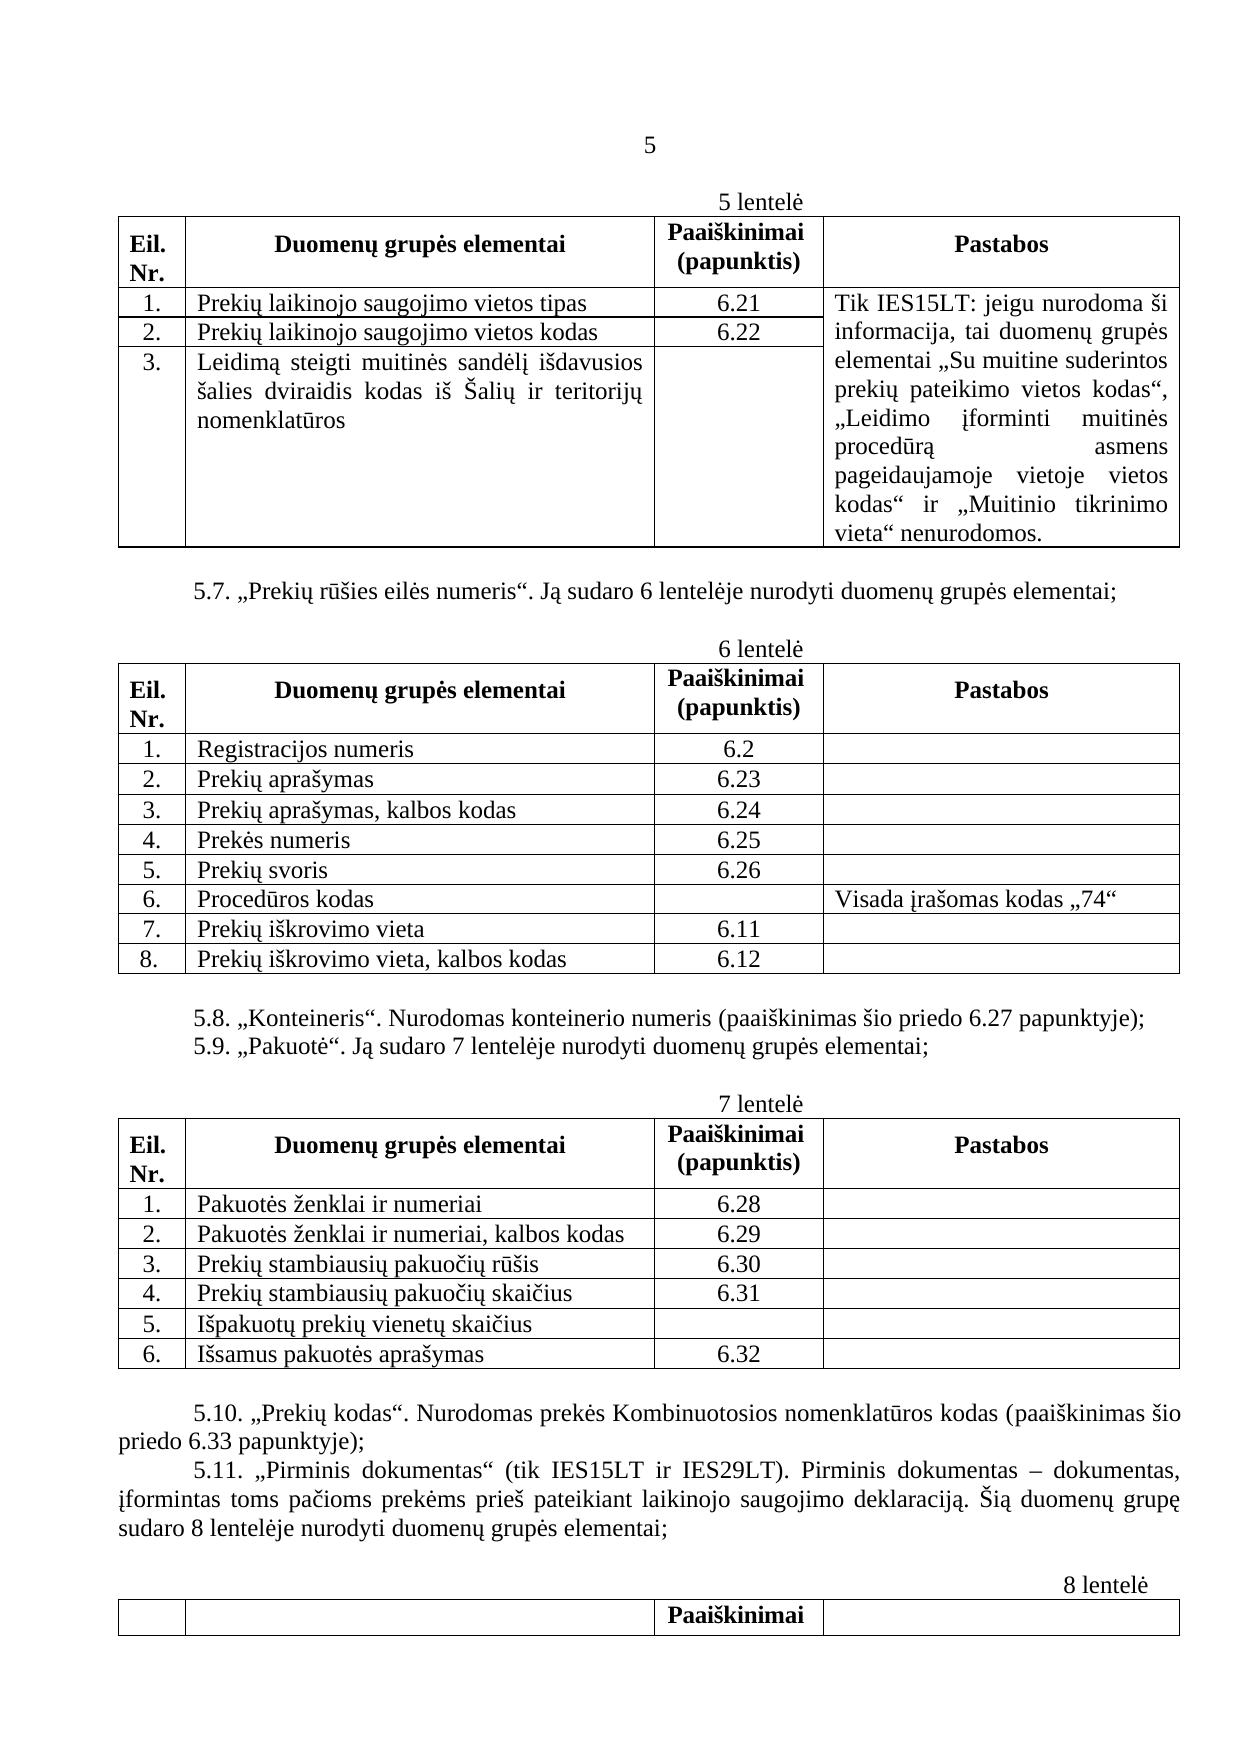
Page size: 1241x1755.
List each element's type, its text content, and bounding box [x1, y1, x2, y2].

table_cell Prekių iškrovimo vieta [186, 914, 654, 943]
text 6 lentelė [118, 634, 1181, 662]
table_header [186, 1600, 654, 1635]
table_cell Prekių laikinojo saugojimo vietos kodas [186, 318, 654, 346]
table_cell Prekių svoris [186, 855, 654, 883]
table_cell Leidimą steigti muitinės sandėlį išdavusios šalies dviraidis kodas iš Šalių ir teritorijų nomenklatūros [186, 347, 654, 546]
text 5.7. „Prekių rūšies eilės numeris“. Ją sudaro 6 lentelėje nurodyti duomenų grupės elementai; [118, 576, 1181, 605]
table_cell Išsamus pakuotės aprašymas [186, 1339, 654, 1368]
table_cell Išpakuotų prekių vienetų skaičius [186, 1309, 654, 1338]
table_cell 6.2 [655, 734, 823, 763]
table_cell 2. [119, 1219, 185, 1248]
table_cell 6.24 [655, 795, 823, 824]
table_cell 6.25 [655, 825, 823, 854]
table_cell 3. [119, 347, 185, 546]
table_header Eil. Nr. [119, 664, 185, 733]
table_cell 2. [119, 318, 185, 346]
table_cell Visada įrašomas kodas „74“ [824, 885, 1179, 913]
table_cell 6. [119, 885, 185, 913]
table_cell 5. [119, 1309, 185, 1338]
table_header Paaiškinimai [655, 1600, 823, 1635]
text 5 lentelė [118, 187, 1181, 216]
table_cell 6. [119, 1339, 185, 1368]
table_header Pastabos [824, 1119, 1179, 1188]
table_cell 3. [119, 795, 185, 824]
table_cell [655, 347, 823, 546]
table_cell [824, 1189, 1179, 1218]
table_cell 5. [119, 855, 185, 883]
table_cell Procedūros kodas [186, 885, 654, 913]
table_cell 7. [119, 914, 185, 943]
text 8 lentelė [928, 1570, 1181, 1599]
table_cell 6.26 [655, 855, 823, 883]
table_header Paaiškinimai (papunktis) [655, 1119, 823, 1188]
table_cell [824, 825, 1179, 854]
table_cell 1. [119, 288, 185, 316]
table_cell [824, 914, 1179, 943]
table_header Eil. Nr. [119, 1119, 185, 1188]
table_cell [655, 1309, 823, 1338]
table_cell Prekių aprašymas [186, 764, 654, 794]
table_cell [824, 944, 1179, 973]
table_cell [824, 1219, 1179, 1248]
table_cell [824, 855, 1179, 883]
table_header Pastabos [824, 217, 1179, 287]
table_cell 6.28 [655, 1189, 823, 1218]
table_cell Prekių stambiausių pakuočių rūšis [186, 1249, 654, 1277]
table_cell 6.32 [655, 1339, 823, 1368]
table_cell 6.12 [655, 944, 823, 973]
table_cell Prekės numeris [186, 825, 654, 854]
table_cell Registracijos numeris [186, 734, 654, 763]
table_cell [824, 795, 1179, 824]
table_cell 6.21 [655, 288, 823, 316]
table_cell 6.30 [655, 1249, 823, 1277]
text 5.11. „Pirminis dokumentas“ (tik IES15LT ir IES29LT). Pirminis dokumentas – dokumentas, įformintas toms pačioms prekėms prieš pateikiant laikinojo saugojimo deklaraciją. Šią duomenų grupę sudaro 8 lentelėje nurodyti duomenų grupės elementai; [118, 1455, 1181, 1541]
table_header Duomenų grupės elementai [186, 1119, 654, 1188]
table_cell 1. [119, 734, 185, 763]
table_cell 6.29 [655, 1219, 823, 1248]
text 7 lentelė [118, 1089, 1181, 1118]
table_header Paaiškinimai (papunktis) [655, 217, 823, 287]
table_cell 6.23 [655, 764, 823, 794]
table_header Paaiškinimai (papunktis) [655, 664, 823, 733]
table_header [824, 1600, 1179, 1635]
table_cell 4. [119, 1279, 185, 1308]
table_cell 3. [119, 1249, 185, 1277]
table_cell 6.11 [655, 914, 823, 943]
table_cell Tik IES15LT: jeigu nurodoma ši informacija, tai duomenų grupės elementai „Su muitine suderintos prekių pateikimo vietos kodas“, „Leidimo įforminti muitinės procedūrą asmens pageidaujamoje vietoje vietos kodas“ ir „Muitinio tikrinimo vieta“ nenurodomos. [824, 288, 1179, 546]
table_cell 6.31 [655, 1279, 823, 1308]
table_cell 1. [119, 1189, 185, 1218]
table_cell Pakuotės ženklai ir numeriai, kalbos kodas [186, 1219, 654, 1248]
table_cell [824, 1339, 1179, 1368]
table_cell Prekių iškrovimo vieta, kalbos kodas [186, 944, 654, 973]
table_cell 2. [119, 764, 185, 794]
table_header Eil. Nr. [119, 217, 185, 287]
table_cell 8. [119, 944, 185, 973]
text 5.8. „Konteineris“. Nurodomas konteinerio numeris (paaiškinimas šio priedo 6.27 papunktyje); [118, 1003, 1181, 1031]
table_cell [824, 734, 1179, 763]
table_cell Prekių laikinojo saugojimo vietos tipas [186, 288, 654, 316]
table_cell Prekių stambiausių pakuočių skaičius [186, 1279, 654, 1308]
table_header [119, 1600, 185, 1635]
table_cell Prekių aprašymas, kalbos kodas [186, 795, 654, 824]
table_cell [655, 885, 823, 913]
table_cell 6.22 [655, 318, 823, 346]
table_cell 4. [119, 825, 185, 854]
table_header Duomenų grupės elementai [186, 217, 654, 287]
table_cell [824, 1279, 1179, 1308]
table_cell [824, 1309, 1179, 1338]
table_header Pastabos [824, 664, 1179, 733]
table_header Duomenų grupės elementai [186, 664, 654, 733]
table_cell Pakuotės ženklai ir numeriai [186, 1189, 654, 1218]
text 5.9. „Pakuotė“. Ją sudaro 7 lentelėje nurodyti duomenų grupės elementai; [118, 1031, 1181, 1060]
table_cell [824, 764, 1179, 794]
table_cell [824, 1249, 1179, 1277]
text 5.10. „Prekių kodas“. Nurodomas prekės Kombinuotosios nomenklatūros kodas (paaiškinimas šio priedo 6.33 papunktyje); [118, 1398, 1181, 1455]
